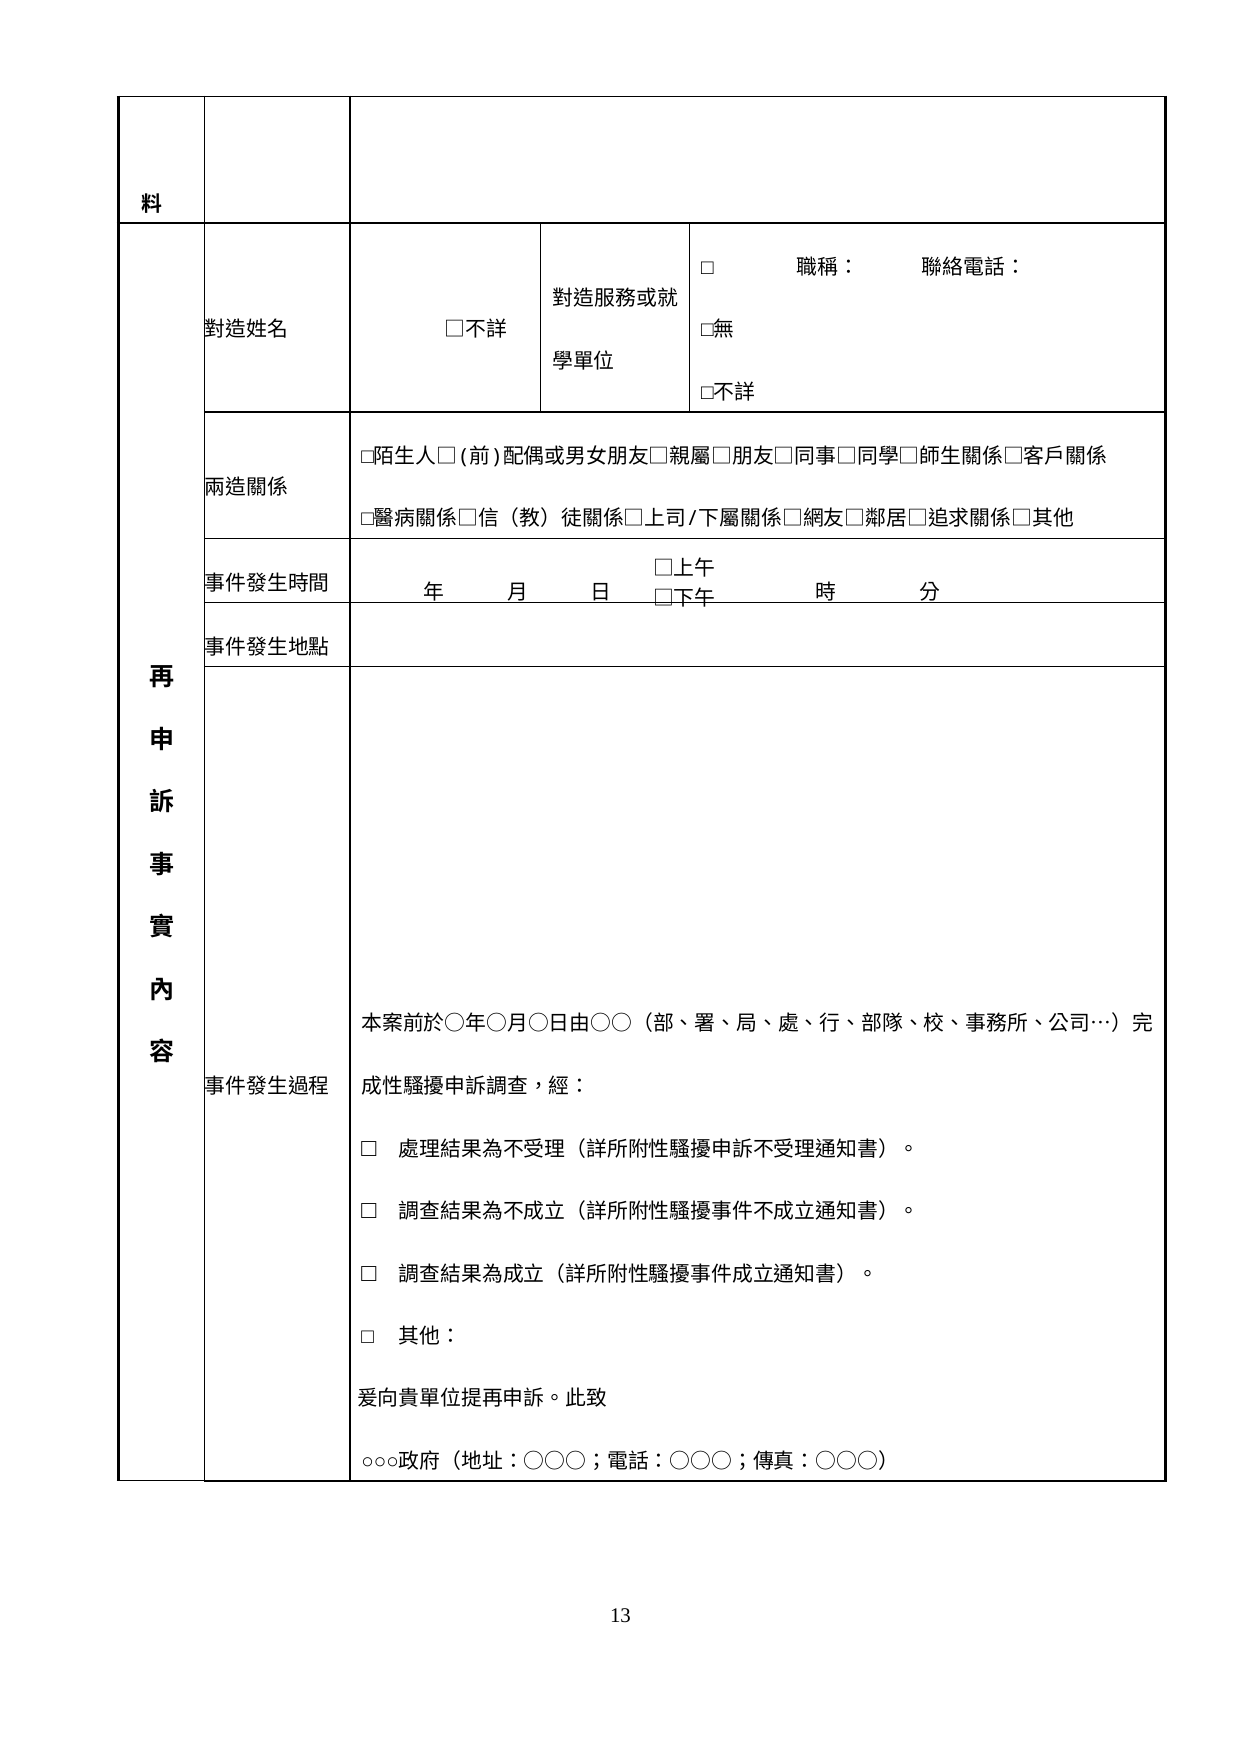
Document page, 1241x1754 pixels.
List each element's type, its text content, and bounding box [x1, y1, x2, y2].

table_cell [205, 97, 349, 222]
table_cell 再申訴人資料（再申訴人為法定或委任代理人者，本欄請填寫被代理者之資料） [120, 97, 204, 222]
table_cell 年 月 日 □上午□下午 時 分 [351, 539, 1164, 602]
table_cell [1167, 666, 1171, 1480]
table_cell 對造姓名 [205, 224, 349, 411]
table_cell [1167, 538, 1171, 602]
table_cell [1167, 411, 1171, 538]
table_cell 兩造關係 [205, 413, 349, 538]
table_cell 對造服務或就學單位 [541, 224, 689, 411]
table_cell [1167, 222, 1171, 411]
table_cell □陌生人□(前)配偶或男女朋友□親屬□朋友□同事□同學□師生關係□客戶關係 □醫病關係□信（教）徒關係□上司/下屬關係□網友□鄰居□追求關係□其他 [351, 413, 1164, 538]
table_cell 本案前於○年○月○日由○○（部、署、局、處、行、部隊、校、事務所、公司…）完成性騷擾申訴調查，經： 處理結果為不受理（詳所附性騷擾申訴不受理通知書）。 調查結果為不成立（詳所附性騷擾事件不成立通知書）。 調查結果為成立（詳所附性騷擾事件成立通知書）。 其他： 爰向貴單位提再申訴。此致 ○○○政府（地址：○○○；電話：○○○；傳真：○○○） [351, 667, 1164, 1480]
table_cell [1167, 602, 1171, 666]
table_cell □ 職稱： 聯絡電話： □無 □不詳 [690, 224, 1164, 411]
table_cell 事件發生過程 [205, 667, 349, 1480]
table_cell [1167, 96, 1171, 222]
table_cell 再申訴事實內容 [120, 224, 204, 1480]
table_cell □不詳 [351, 224, 540, 411]
table_cell [351, 603, 1164, 666]
table_cell 事件發生地點 [205, 603, 349, 666]
table_cell 事件發生時間 [205, 539, 349, 602]
table_cell [351, 97, 1164, 222]
